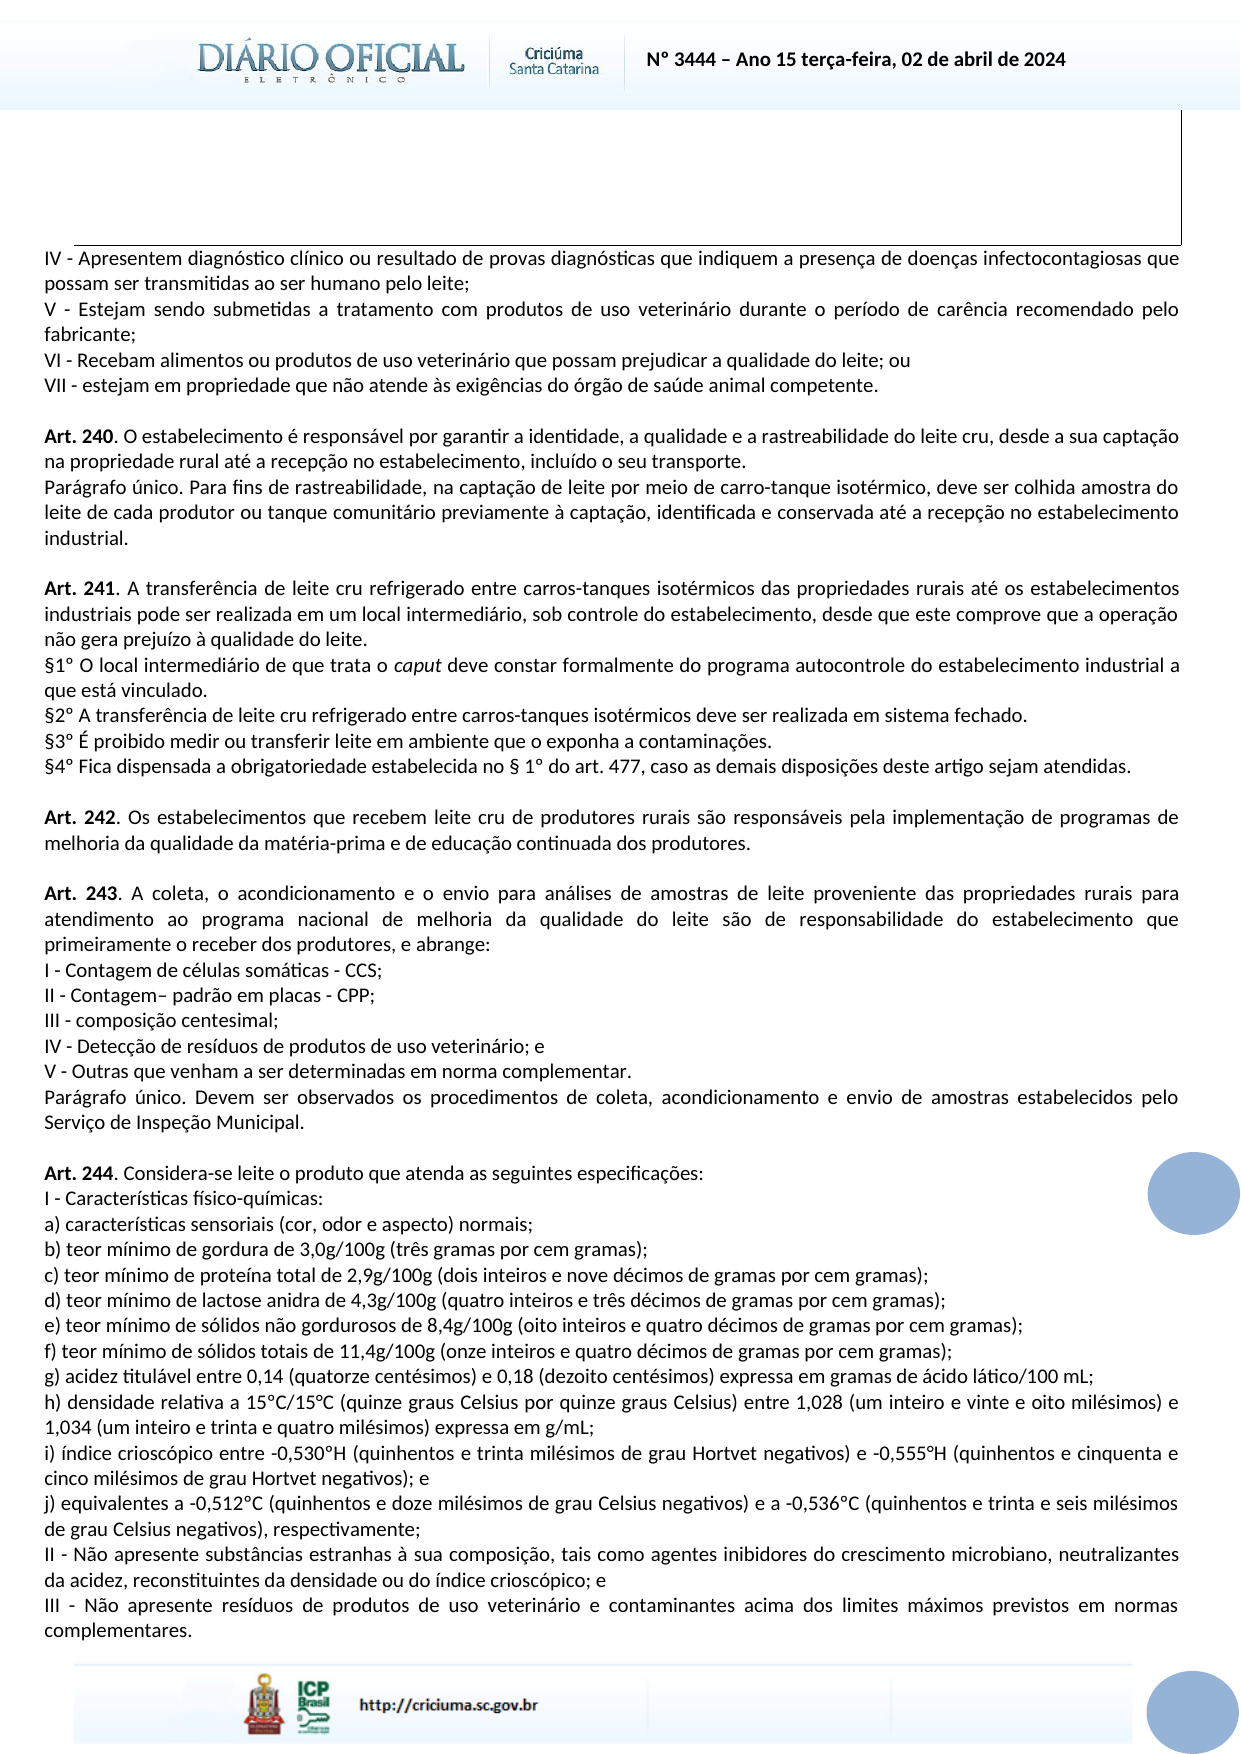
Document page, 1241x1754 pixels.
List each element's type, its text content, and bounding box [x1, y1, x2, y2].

text V - Outras que venham a ser determinadas em norma complementar. [44, 1058, 1181, 1084]
text Art. 240. O estabelecimento é responsável por garantir a identidade, a qualidade e a rastreabilidade do leite cru, desde a sua captação na propriedade rural até a recepção no estabelecimento, incluído o seu transporte. [44, 423, 1181, 474]
text f) teor mínimo de sólidos totais de 11,4g/100g (onze inteiros e quatro décimos de gramas por cem gramas); [44, 1338, 1181, 1363]
text Parágrafo único. Devem ser observados os procedimentos de coleta, acondicionamento e envio de amostras estabelecidos pelo Serviço de Inspeção Municipal. [44, 1084, 1181, 1135]
text II - Contagem– padrão em placas - CPP; [44, 982, 1181, 1008]
text c) teor mínimo de proteína total de 2,9g/100g (dois inteiros e nove décimos de gramas por cem gramas); [44, 1262, 1181, 1287]
text §2º A transferência de leite cru refrigerado entre carros-tanques isotérmicos deve ser realizada em sistema fechado. [44, 703, 1181, 728]
text III - Não apresente resíduos de produtos de uso veterinário e contaminantes acima dos limites máximos previstos em normas complementares. [44, 1592, 1181, 1643]
text h) densidade relativa a 15ºC/15°C (quinze graus Celsius por quinze graus Celsius) entre 1,028 (um inteiro e vinte e oito milésimos) e 1,034 (um inteiro e trinta e quatro milésimos) expressa em g/mL; [44, 1389, 1181, 1440]
text Parágrafo único. Para fins de rastreabilidade, na captação de leite por meio de carro-tanque isotérmico, deve ser colhida amostra do leite de cada produtor ou tanque comunitário previamente à captação, identificada e conservada até a recepção no estabelecimento industrial. [44, 474, 1181, 550]
text j) equivalentes a -0,512ºC (quinhentos e doze milésimos de grau Celsius negativos) e a -0,536ºC (quinhentos e trinta e seis milésimos de grau Celsius negativos), respectivamente; [44, 1491, 1181, 1541]
text g) acidez titulável entre 0,14 (quatorze centésimos) e 0,18 (dezoito centésimos) expressa em gramas de ácido lático/100 mL; [44, 1363, 1181, 1389]
text d) teor mínimo de lactose anidra de 4,3g/100g (quatro inteiros e três décimos de gramas por cem gramas); [44, 1287, 1181, 1313]
text e) teor mínimo de sólidos não gordurosos de 8,4g/100g (oito inteiros e quatro décimos de gramas por cem gramas); [44, 1313, 1181, 1338]
text Art. 244. Considera-se leite o produto que atenda as seguintes especificações: [44, 1160, 1165, 1186]
text IV - Detecção de resíduos de produtos de uso veterinário; e [44, 1033, 1181, 1058]
text IV - Apresentem diagnóstico clínico ou resultado de provas diagnósticas que indiquem a presença de doenças infectocontagiosas que possam ser transmitidas ao ser humano pelo leite; [44, 245, 1181, 296]
text §1º O local intermediário de que trata o caput deve constar formalmente do programa autocontrole do estabelecimento industrial a que está vinculado. [44, 652, 1181, 703]
text II - Não apresente substâncias estranhas à sua composição, tais como agentes inibidores do crescimento microbiano, neutralizantes da acidez, reconstituintes da densidade ou do índice crioscópico; e [44, 1541, 1181, 1592]
text Art. 242. Os estabelecimentos que recebem leite cru de produtores rurais são responsáveis pela implementação de programas de melhoria da qualidade da matéria-prima e de educação continuada dos produtores. [44, 804, 1181, 855]
text §3º É proibido medir ou transferir leite em ambiente que o exponha a contaminações. [44, 728, 1181, 753]
text Art. 243. A coleta, o acondicionamento e o envio para análises de amostras de leite proveniente das propriedades rurais para atendimento ao programa nacional de melhoria da qualidade do leite são de responsabilidade do estabelecimento que primeiramente o receber dos produtores, e abrange: [44, 881, 1181, 957]
text a) características sensoriais (cor, odor e aspecto) normais; [44, 1211, 1181, 1236]
text I - Características físico-químicas: [44, 1186, 1151, 1211]
text §4º Fica dispensada a obrigatoriedade estabelecida no § 1º do art. 477, caso as demais disposições deste artigo sejam atendidas. [44, 753, 1181, 779]
text III - composição centesimal; [44, 1008, 1181, 1033]
text I - Contagem de células somáticas - CCS; [44, 957, 1181, 982]
text VII - estejam em propriedade que não atende às exigências do órgão de saúde animal competente. [44, 372, 1181, 398]
text V - Estejam sendo submetidas a tratamento com produtos de uso veterinário durante o período de carência recomendado pelo fabricante; [44, 296, 1181, 347]
text VI - Recebam alimentos ou produtos de uso veterinário que possam prejudicar a qualidade do leite; ou [44, 347, 1181, 372]
text b) teor mínimo de gordura de 3,0g/100g (três gramas por cem gramas); [44, 1236, 1181, 1262]
text Art. 241. A transferência de leite cru refrigerado entre carros-tanques isotérmicos das propriedades rurais até os estabelecimentos industriais pode ser realizada em um local intermediário, sob controle do estabelecimento, desde que este comprove que a operação não gera prejuízo à qualidade do leite. [44, 576, 1181, 652]
text i) índice crioscópico entre -0,530ºH (quinhentos e trinta milésimos de grau Hortvet negativos) e -0,555°H (quinhentos e cinquenta e cinco milésimos de grau Hortvet negativos); e [44, 1440, 1181, 1491]
